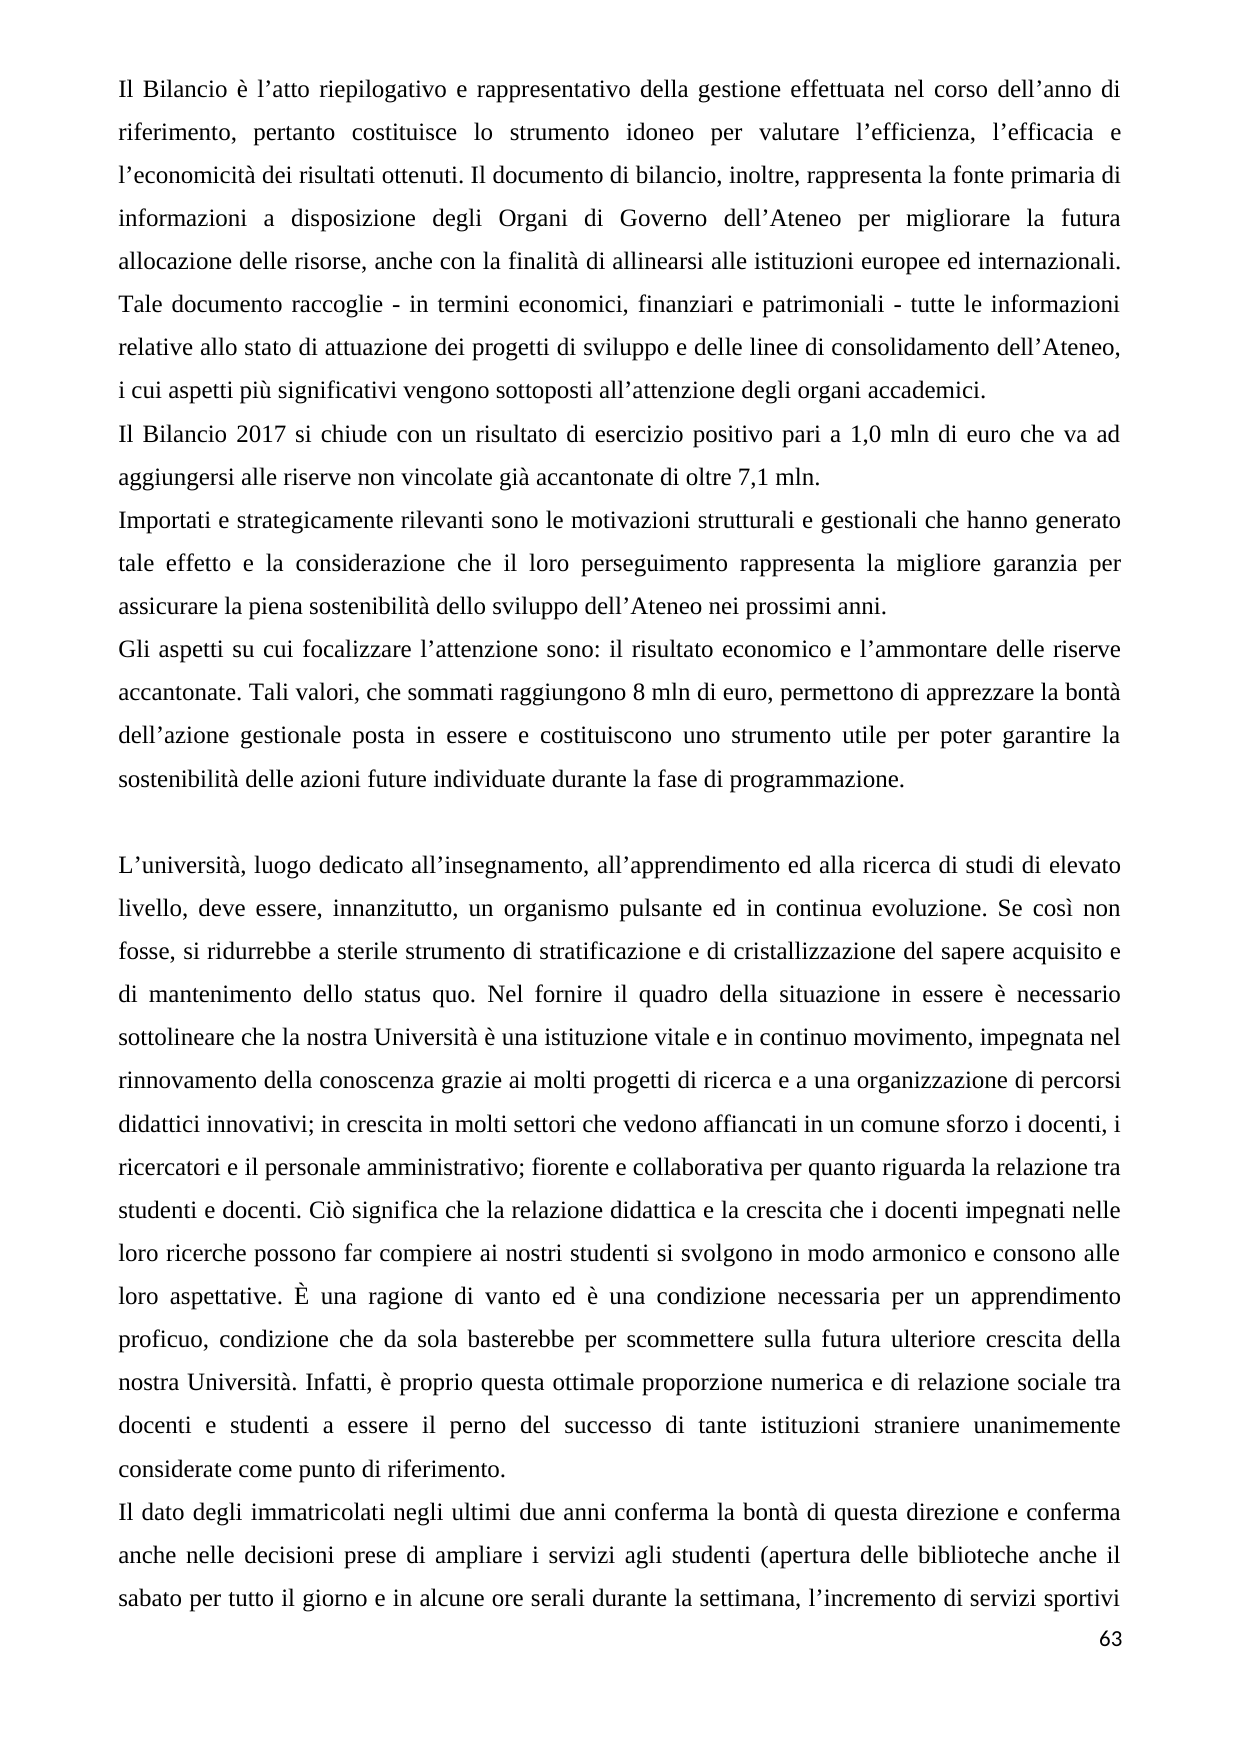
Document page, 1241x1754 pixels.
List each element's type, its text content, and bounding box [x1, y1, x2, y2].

text L’università, luogo dedicato all’insegnamento, all’apprendimento ed alla ricerca di studi di elevato livello, deve essere, innanzitutto, un organismo pulsante ed in continua evoluzione. Se così non fosse, si ridurrebbe a sterile strumento di stratificazione e di cristallizzazione del sapere acquisito e di mantenimento dello status quo. Nel fornire il quadro della situazione in essere è necessario sottolineare che la nostra Università è una istituzione vitale e in continuo movimento, impegnata nel rinnovamento della conoscenza grazie ai molti progetti di ricerca e a una organizzazione di percorsi didattici innovativi; in crescita in molti settori che vedono affiancati in un comune sforzo i docenti, i ricercatori e il personale amministrativo; fiorente e collaborativa per quanto riguarda la relazione tra studenti e docenti. Ciò significa che la relazione didattica e la crescita che i docenti impegnati nelle loro ricerche possono far compiere ai nostri studenti si svolgono in modo armonico e consono alle loro aspettative. È una ragione di vanto ed è una condizione necessaria per un apprendimento proficuo, condizione che da sola basterebbe per scommettere sulla futura ulteriore crescita della nostra Università. Infatti, è proprio questa ottimale proporzione numerica e di relazione sociale tra docenti e studenti a essere il perno del successo di tante istituzioni straniere unanimemente considerate come punto di riferimento. [118, 850, 1122, 1482]
text Il Bilancio 2017 si chiude con un risultato di esercizio positivo pari a 1,0 mln di euro che va ad aggiungersi alle riserve non vincolate già accantonate di oltre 7,1 mln. [118, 419, 1122, 491]
text Gli aspetti su cui focalizzare l’attenzione sono: il risultato economico e l’ammontare delle riserve accantonate. Tali valori, che sommati raggiungono 8 mln di euro, permettono di apprezzare la bontà dell’azione gestionale posta in essere e costituiscono uno strumento utile per poter garantire la sostenibilità delle azioni future individuate durante la fase di programmazione. [118, 634, 1122, 792]
text Il Bilancio è l’atto riepilogativo e rappresentativo della gestione effettuata nel corso dell’anno di riferimento, pertanto costituisce lo strumento idoneo per valutare l’efficienza, l’efficacia e l’economicità dei risultati ottenuti. Il documento di bilancio, inoltre, rappresenta la fonte primaria di informazioni a disposizione degli Organi di Governo dell’Ateneo per migliorare la futura allocazione delle risorse, anche con la finalità di allinearsi alle istituzioni europee ed internazionali. Tale documento raccoglie - in termini economici, finanziari e patrimoniali - tutte le informazioni relative allo stato di attuazione dei progetti di sviluppo e delle linee di consolidamento dell’Ateneo, i cui aspetti più significativi vengono sottoposti all’attenzione degli organi accademici. [118, 74, 1122, 404]
text Il dato degli immatricolati negli ultimi due anni conferma la bontà di questa direzione e conferma anche nelle decisioni prese di ampliare i servizi agli studenti (apertura delle biblioteche anche il sabato per tutto il giorno e in alcune ore serali durante la settimana, l’incremento di servizi sportivi [118, 1497, 1122, 1612]
text Importati e strategicamente rilevanti sono le motivazioni strutturali e gestionali che hanno generato tale effetto e la considerazione che il loro perseguimento rappresenta la migliore garanzia per assicurare la piena sostenibilità dello sviluppo dell’Ateneo nei prossimi anni. [118, 505, 1122, 620]
